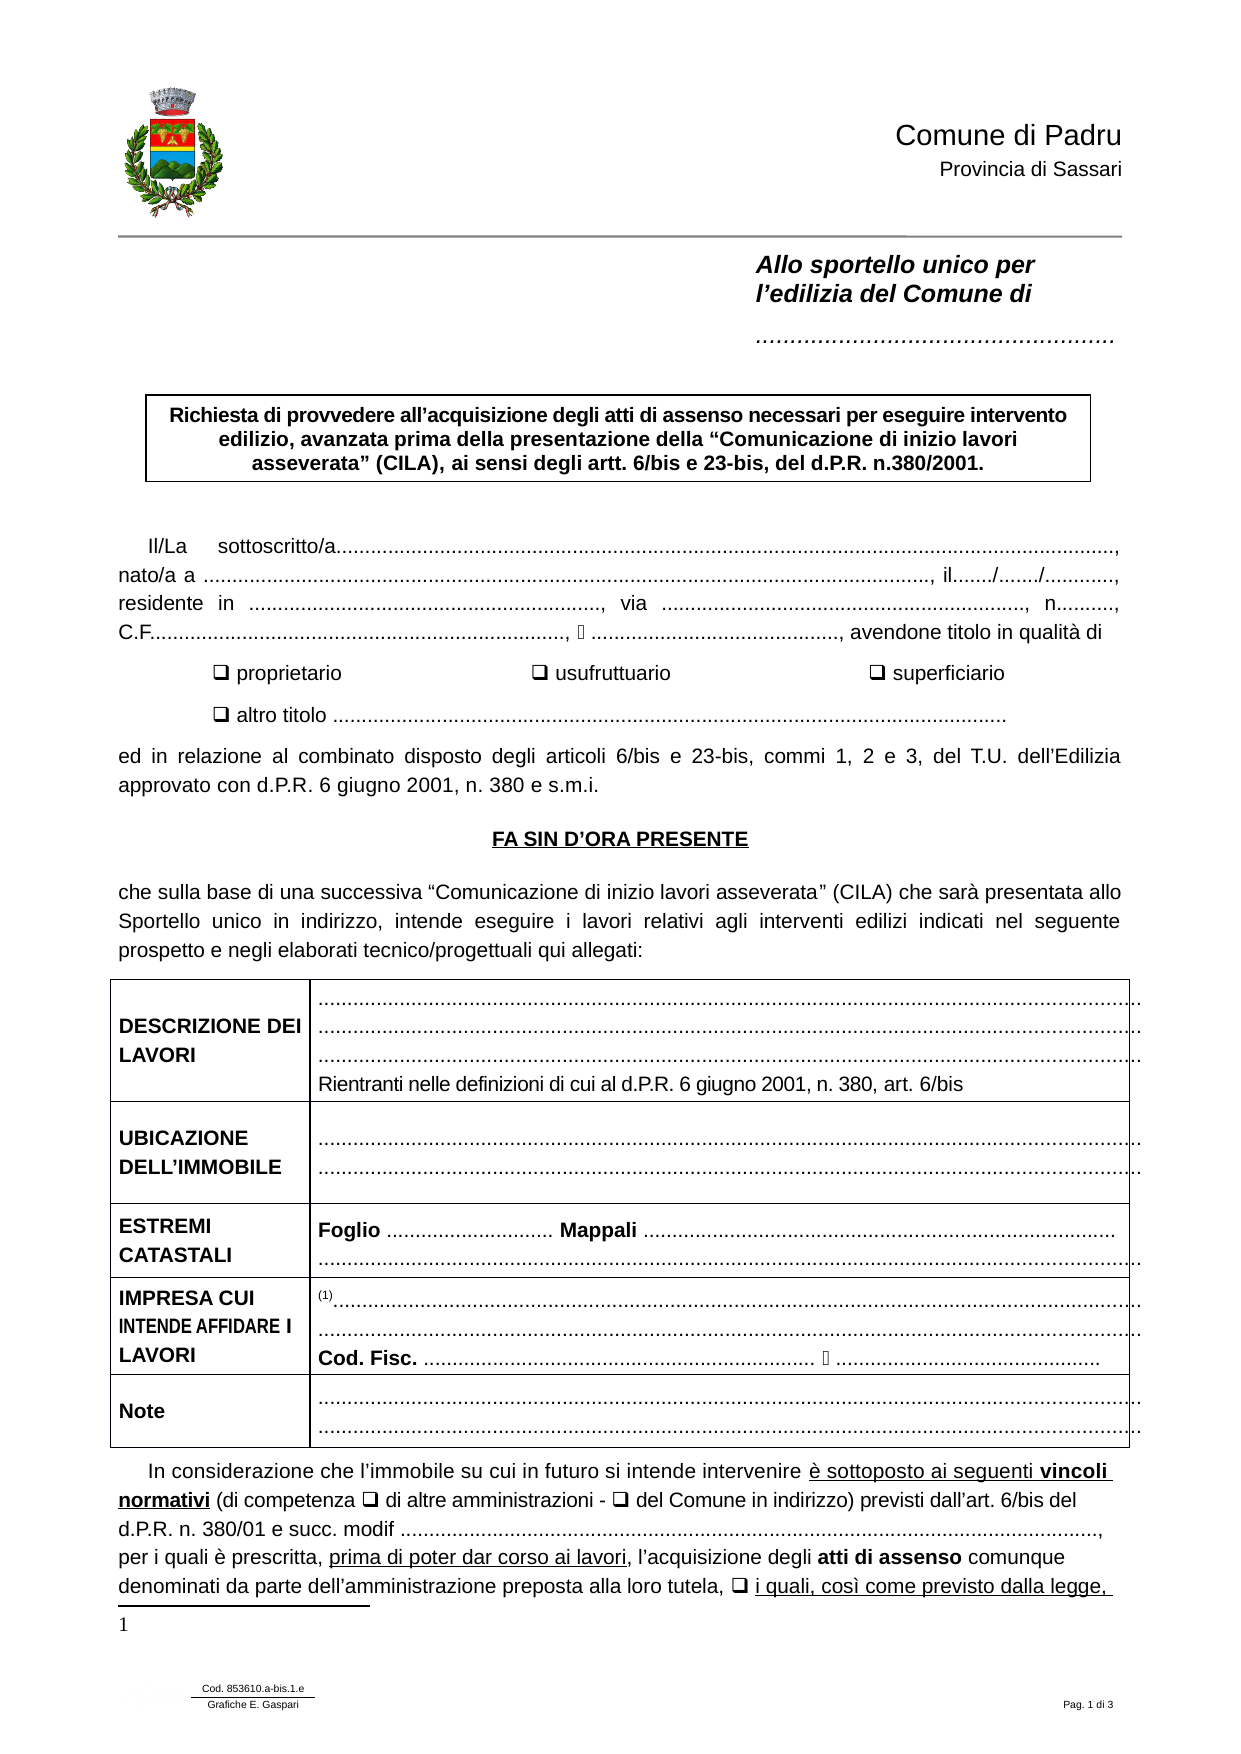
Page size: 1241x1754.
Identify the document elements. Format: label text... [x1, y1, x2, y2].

table_cell IMPRESA CUI INTENDE AFFIDARE I LAVORI [111, 1278, 309, 1374]
text .................................................... [756, 320, 1122, 349]
picture [122, 87, 224, 219]
table_cell [311, 1102, 1129, 1203]
text Allo sportello unico per l’edilizia del Comune di [756, 250, 1122, 308]
table_cell Note [111, 1375, 309, 1447]
table_cell Foglio ............................. Mappali .................................................................................. [311, 1204, 1129, 1277]
table_header Rientranti nelle definizioni di cui al d.P.R. 6 giugno 2001, n. 380, art. 6/bis [311, 980, 1129, 1101]
table_cell () Cod. Fisc. ....................................................................  .............................................. [311, 1278, 1129, 1374]
text che sulla base di una successiva “Comunicazione di inizio lavori asseverata” (CILA) che sarà presentata allo Sportello unico in indirizzo, intende eseguire i lavori relativi agli interventi edilizi indicati nel seguente prospetto e negli elaborati tecnico/progettuali qui allegati: [118, 880, 1122, 962]
text ed in relazione al combinato disposto degli articoli 6/bis e 23-bis, commi 1, 2 e 3, del T.U. dell’Edilizia approvato con d.P.R. 6 giugno 2001, n. 380 e s.m.i. [118, 744, 1122, 797]
table_cell ESTREMI CATASTALI [111, 1204, 309, 1277]
text  altro titolo ..................................................................................................................... [118, 703, 1122, 727]
text FA SIN D’ORA PRESENTE [118, 826, 1122, 850]
table_header DESCRIZIONE DEI LAVORI [111, 980, 309, 1101]
text Provincia di Sassari [224, 157, 1122, 181]
text Il/La sottoscritto/a......................................................................................................................................., nato/a a .............................................................................................................................., il......./......./............, residente in ............................................................., via ..............................................................., n.........., C.F........................................................................,  ..........................................., avendone titolo in qualità di [118, 387, 1122, 644]
text In considerazione che l’immobile su cui in futuro si intende intervenire è sottoposto ai seguenti vincoli normativi (di competenza  di altre amministrazioni -  del Comune in indirizzo) previsti dall’art. 6/bis del d.P.R. n. 380/01 e succ. modif ........................................................................................................................., per i quali è prescritta, prima di poter dar corso ai lavori, l’acquisizione degli atti di assenso comunque denominati da parte dell’amministrazione preposta alla loro tutela,  i quali, così come previsto dalla legge, [118, 1459, 1122, 1598]
table_cell UBICAZIONE DELL’IMMOBILE [111, 1102, 309, 1203]
text Comune di Padru [224, 118, 1122, 152]
table_cell [311, 1375, 1129, 1447]
text  proprietario  usufruttuario  superficiario [118, 661, 1122, 685]
